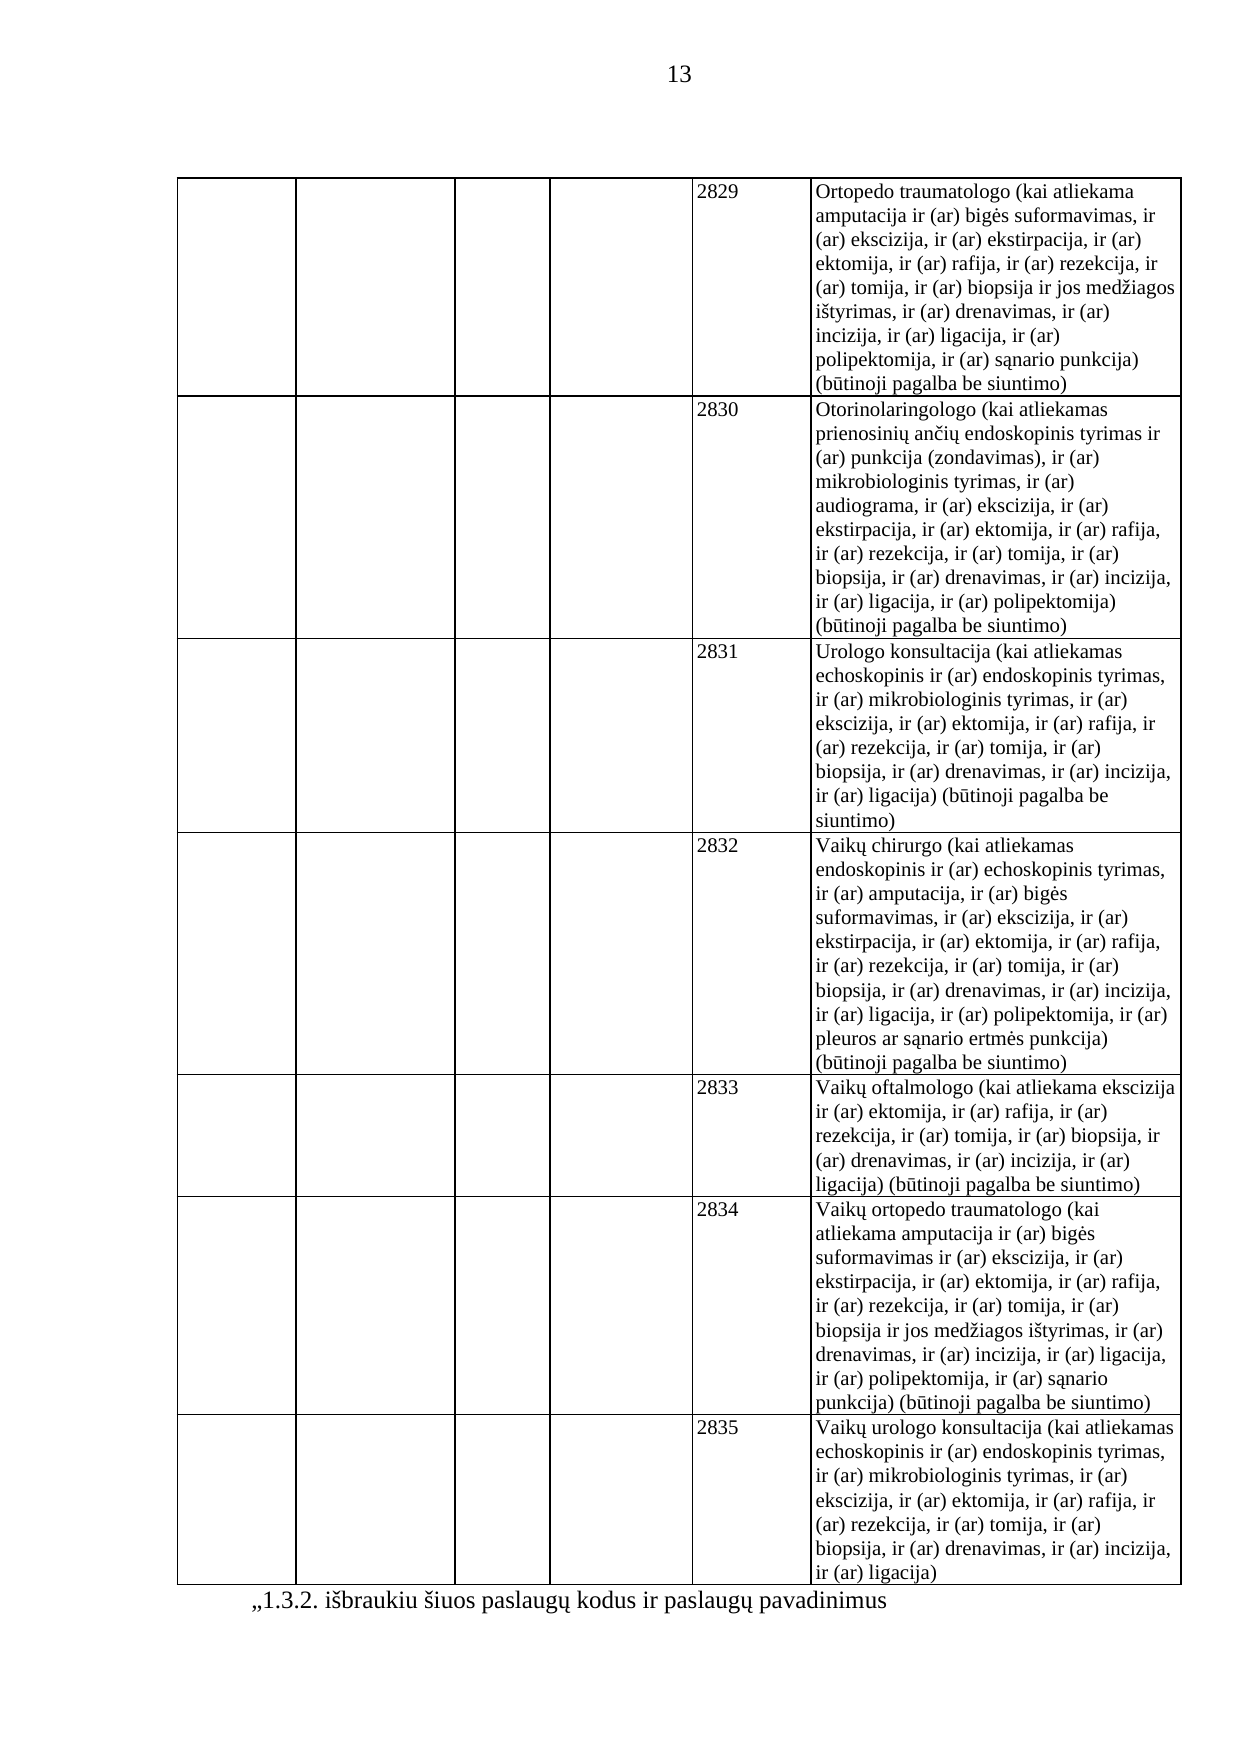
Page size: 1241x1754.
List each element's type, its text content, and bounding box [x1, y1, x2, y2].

table_cell [297, 397, 454, 637]
table_cell [551, 1075, 692, 1196]
table_cell [297, 1197, 454, 1414]
table_cell 2831 [693, 639, 810, 832]
table_cell [178, 1415, 295, 1584]
table_cell [551, 1415, 692, 1584]
table_cell 2830 [693, 397, 810, 637]
table_cell [456, 1197, 549, 1414]
table_cell [551, 639, 692, 832]
table_cell 2832 [693, 833, 810, 1074]
table_cell [456, 179, 549, 395]
table_cell 2834 [693, 1197, 810, 1414]
table_cell [178, 833, 295, 1074]
table_cell [551, 833, 692, 1074]
table_cell [178, 639, 295, 832]
table_cell [456, 1415, 549, 1584]
table_cell [551, 397, 692, 637]
table_cell [178, 179, 295, 395]
table_cell [297, 639, 454, 832]
table_cell [551, 1197, 692, 1414]
table_cell [178, 397, 295, 637]
table_cell 2833 [693, 1075, 810, 1196]
table_cell [178, 1197, 295, 1414]
table_cell [297, 179, 454, 395]
table_cell [297, 1415, 454, 1584]
table_cell [456, 639, 549, 832]
table_cell [456, 397, 549, 637]
table_cell [551, 179, 692, 395]
table_cell 2829 [693, 179, 810, 395]
text „1.3.2. išbraukiu šiuos paslaugų kodus ir paslaugų pavadinimus [177, 1585, 1181, 1614]
table_cell [297, 1075, 454, 1196]
table_cell [178, 1075, 295, 1196]
table_cell [456, 1075, 549, 1196]
table_cell [456, 833, 549, 1074]
table_cell 2835 [693, 1415, 810, 1584]
table_cell [297, 833, 454, 1074]
